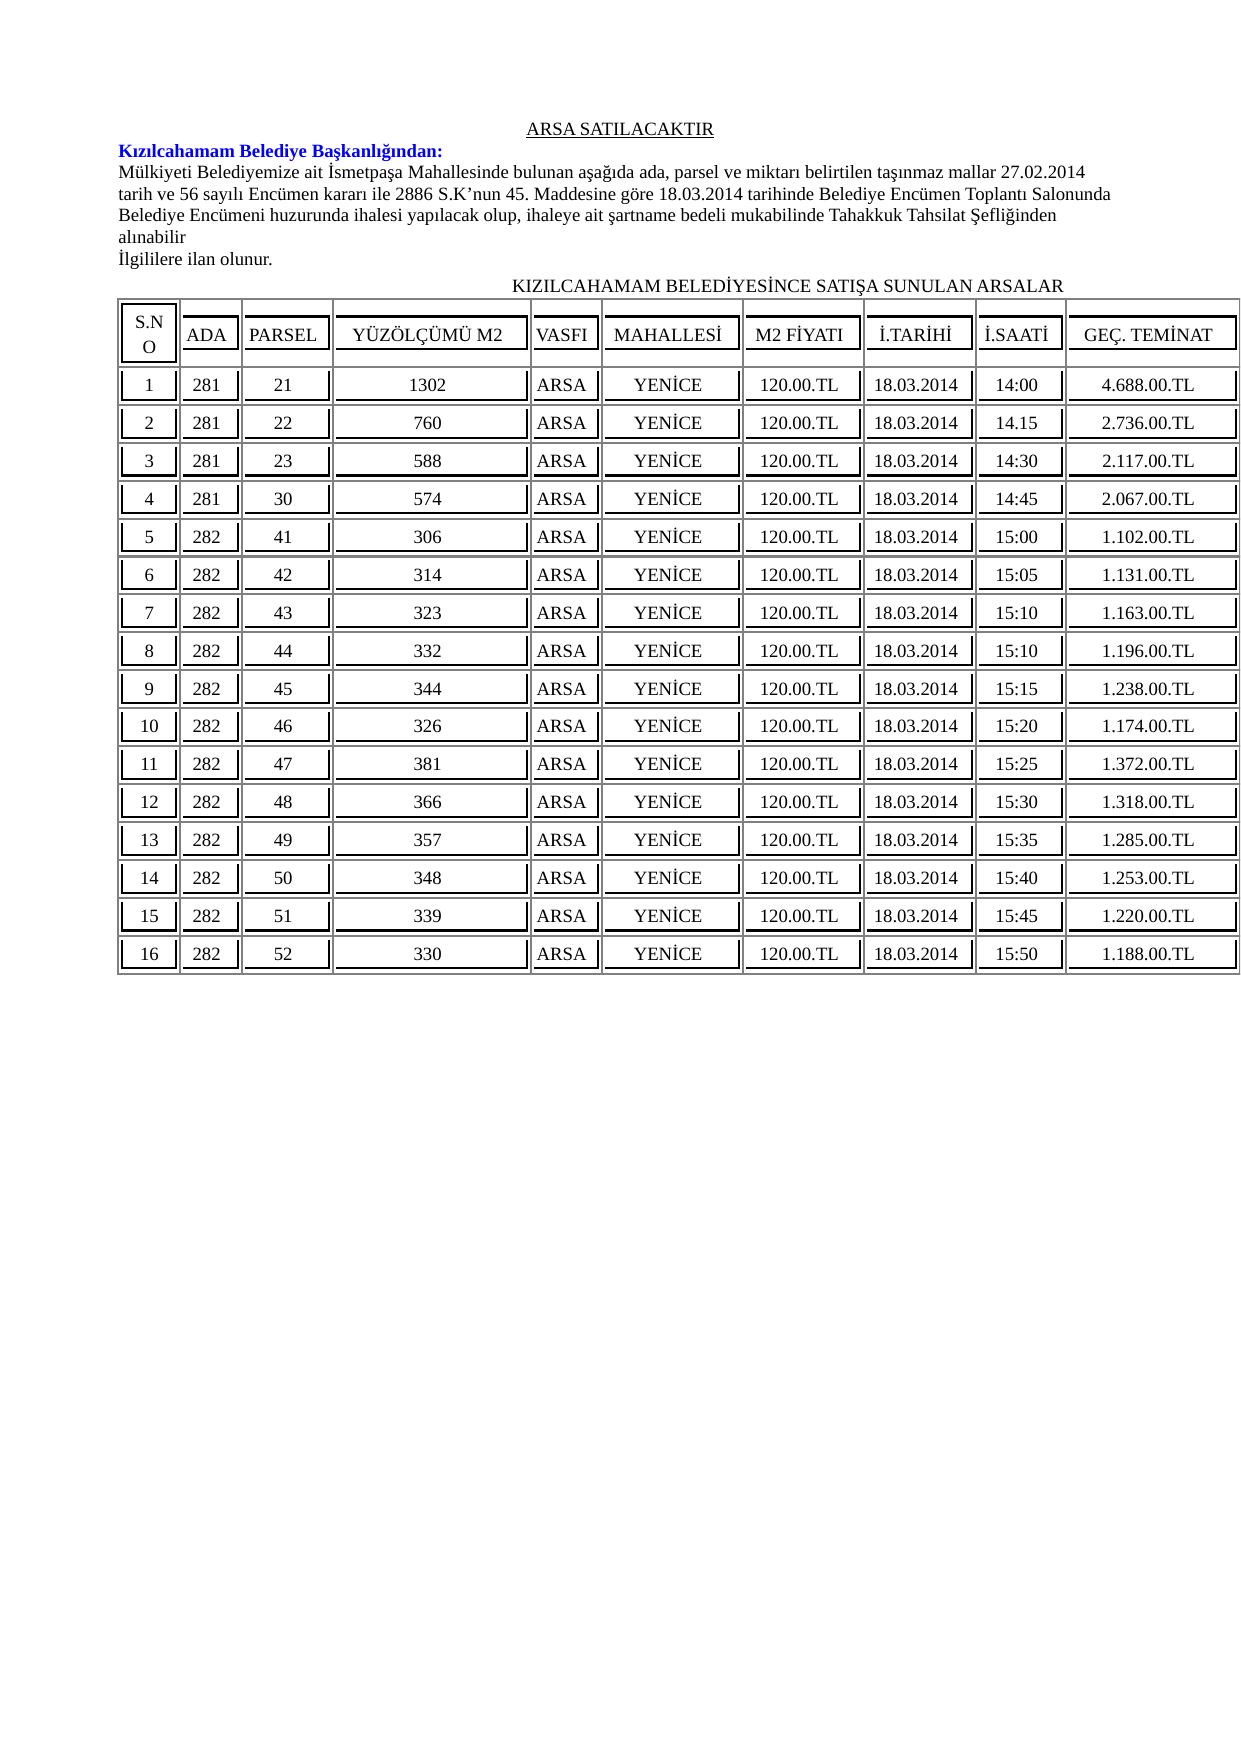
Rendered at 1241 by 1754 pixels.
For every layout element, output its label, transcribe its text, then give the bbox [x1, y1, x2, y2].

table_cell 348 [334, 861, 530, 897]
table_cell 1.220.00.TL [1067, 899, 1239, 934]
table_cell 14:30 [977, 444, 1065, 479]
table_cell ARSA [532, 368, 601, 404]
table_cell YENİCE [603, 785, 742, 821]
table_cell 2 [119, 406, 179, 442]
table_cell 5 [119, 520, 179, 555]
table_cell 15:30 [977, 785, 1065, 821]
table_cell 2.067.00.TL [1067, 482, 1239, 517]
table_cell 3 [119, 444, 179, 479]
table_cell 9 [119, 671, 179, 707]
table_cell 281 [181, 406, 241, 442]
text Mülkiyeti Belediyemize ait İsmetpaşa Mahallesinde bulunan aşağıda ada, parsel ve miktarı belirtilen taşınmaz mallar 27.02.2014 tarih ve 56 sayılı Encümen kararı ile 2886 S.K’nun 45. Maddesine göre 18.03.2014 tarihinde Belediye Encümen Toplantı Salonunda Belediye Encümeni huzurunda ihalesi yapılacak olup, ihaleye ait şartname bedeli mukabilinde Tahakkuk Tahsilat Şefliğinden alınabilir [118, 161, 1122, 247]
table_cell 8 [119, 633, 179, 669]
table_cell 282 [181, 520, 241, 555]
table_cell 14 [119, 861, 179, 897]
table_cell 51 [243, 899, 332, 934]
table_cell YENİCE [603, 558, 742, 593]
table_cell 22 [243, 406, 332, 442]
table_cell 15:20 [977, 709, 1065, 745]
table_cell 1.102.00.TL [1067, 520, 1239, 555]
table_cell 282 [181, 709, 241, 745]
table_header S.NO [119, 300, 179, 366]
table_cell 15:40 [977, 861, 1065, 897]
table_cell 48 [243, 785, 332, 821]
table_cell 120.00.TL [744, 520, 863, 555]
table_cell 18.03.2014 [865, 785, 975, 821]
table_cell YENİCE [603, 671, 742, 707]
table_cell 282 [181, 747, 241, 783]
table_cell ARSA [532, 709, 601, 745]
table_cell 11 [119, 747, 179, 783]
table_cell 120.00.TL [744, 368, 863, 404]
table_cell 282 [181, 558, 241, 593]
table_cell 282 [181, 823, 241, 859]
table_cell ARSA [532, 823, 601, 859]
table_cell 14:45 [977, 482, 1065, 517]
text Kızılcahamam Belediye Başkanlığından: [118, 140, 1122, 161]
table_cell 281 [181, 444, 241, 479]
table_cell 120.00.TL [744, 899, 863, 934]
table_cell YENİCE [603, 861, 742, 897]
table_cell 1.188.00.TL [1067, 937, 1239, 972]
table_cell YENİCE [603, 709, 742, 745]
table_header İ.SAATİ [977, 300, 1065, 366]
table_cell 6 [119, 558, 179, 593]
table_cell 18.03.2014 [865, 747, 975, 783]
table_cell 314 [334, 558, 530, 593]
table_cell 282 [181, 671, 241, 707]
table_cell 46 [243, 709, 332, 745]
table_cell 1.318.00.TL [1067, 785, 1239, 821]
table_cell 15:10 [977, 595, 1065, 631]
table_cell 30 [243, 482, 332, 517]
table_cell 43 [243, 595, 332, 631]
table_cell 47 [243, 747, 332, 783]
table_cell 18.03.2014 [865, 406, 975, 442]
table_cell 120.00.TL [744, 633, 863, 669]
table_cell YENİCE [603, 747, 742, 783]
table_header M2 FİYATI [744, 300, 863, 366]
table_cell 4.688.00.TL [1067, 368, 1239, 404]
table_cell 760 [334, 406, 530, 442]
table_cell 282 [181, 937, 241, 972]
table_cell 282 [181, 785, 241, 821]
table_cell YENİCE [603, 595, 742, 631]
text ARSA SATILACAKTIR [118, 118, 1122, 140]
table_cell 281 [181, 482, 241, 517]
table_cell YENİCE [603, 937, 742, 972]
table_cell 1302 [334, 368, 530, 404]
table_cell 45 [243, 671, 332, 707]
table_cell 344 [334, 671, 530, 707]
table_cell 120.00.TL [744, 747, 863, 783]
table_cell 50 [243, 861, 332, 897]
table_cell 1.253.00.TL [1067, 861, 1239, 897]
table_cell ARSA [532, 444, 601, 479]
table_cell 18.03.2014 [865, 671, 975, 707]
table_cell YENİCE [603, 482, 742, 517]
table_cell 588 [334, 444, 530, 479]
table_cell 23 [243, 444, 332, 479]
table_cell 282 [181, 861, 241, 897]
table_cell 18.03.2014 [865, 899, 975, 934]
table_cell 18.03.2014 [865, 558, 975, 593]
table_cell 18.03.2014 [865, 709, 975, 745]
table_cell YENİCE [603, 444, 742, 479]
table_cell 120.00.TL [744, 406, 863, 442]
table_cell ARSA [532, 406, 601, 442]
table_cell 366 [334, 785, 530, 821]
table_cell 15:10 [977, 633, 1065, 669]
table_header GEÇ. TEMİNAT [1067, 300, 1239, 366]
table_cell 282 [181, 633, 241, 669]
table_cell 41 [243, 520, 332, 555]
table_cell 120.00.TL [744, 861, 863, 897]
table_header MAHALLESİ [603, 300, 742, 366]
text KIZILCAHAMAM BELEDİYESİNCE SATIŞA SUNULAN ARSALAR [118, 269, 1122, 298]
table_cell 120.00.TL [744, 595, 863, 631]
table_header İ.TARİHİ [865, 300, 975, 366]
table_cell 381 [334, 747, 530, 783]
table_cell 15 [119, 899, 179, 934]
table_cell ARSA [532, 937, 601, 972]
table_header ADA [181, 300, 241, 366]
table_header YÜZÖLÇÜMÜ M2 [334, 300, 530, 366]
table_cell 1.163.00.TL [1067, 595, 1239, 631]
table_cell 332 [334, 633, 530, 669]
table_cell 15:05 [977, 558, 1065, 593]
table_cell ARSA [532, 785, 601, 821]
table_cell 1.131.00.TL [1067, 558, 1239, 593]
table_cell 282 [181, 899, 241, 934]
table_cell ARSA [532, 899, 601, 934]
table_cell ARSA [532, 482, 601, 517]
table_cell 49 [243, 823, 332, 859]
table_cell 330 [334, 937, 530, 972]
table_cell 15:50 [977, 937, 1065, 972]
table_cell 120.00.TL [744, 937, 863, 972]
table_cell 18.03.2014 [865, 482, 975, 517]
table_cell YENİCE [603, 520, 742, 555]
table_cell 120.00.TL [744, 785, 863, 821]
table_cell 1.174.00.TL [1067, 709, 1239, 745]
table_cell 10 [119, 709, 179, 745]
table_header PARSEL [243, 300, 332, 366]
table_cell 52 [243, 937, 332, 972]
table_cell 18.03.2014 [865, 633, 975, 669]
table_cell 18.03.2014 [865, 823, 975, 859]
table_cell 120.00.TL [744, 558, 863, 593]
table_cell 13 [119, 823, 179, 859]
table_cell 1.372.00.TL [1067, 747, 1239, 783]
table_cell 306 [334, 520, 530, 555]
table_cell 1.285.00.TL [1067, 823, 1239, 859]
table_cell 14:00 [977, 368, 1065, 404]
table_cell 18.03.2014 [865, 595, 975, 631]
table_cell 18.03.2014 [865, 368, 975, 404]
table_cell YENİCE [603, 899, 742, 934]
table_cell 1.196.00.TL [1067, 633, 1239, 669]
table_cell 1 [119, 368, 179, 404]
table_cell 21 [243, 368, 332, 404]
table_cell 1.238.00.TL [1067, 671, 1239, 707]
text İlgililere ilan olunur. [118, 247, 1122, 269]
table_cell 574 [334, 482, 530, 517]
table_cell 18.03.2014 [865, 937, 975, 972]
table_cell 326 [334, 709, 530, 745]
table_cell 281 [181, 368, 241, 404]
table_cell 2.736.00.TL [1067, 406, 1239, 442]
table_cell 15:00 [977, 520, 1065, 555]
table_cell YENİCE [603, 633, 742, 669]
table_cell ARSA [532, 671, 601, 707]
table_cell YENİCE [603, 368, 742, 404]
table_cell 282 [181, 595, 241, 631]
table_cell 357 [334, 823, 530, 859]
table_cell ARSA [532, 861, 601, 897]
table_cell YENİCE [603, 823, 742, 859]
table_cell 7 [119, 595, 179, 631]
table_cell 120.00.TL [744, 444, 863, 479]
table_cell ARSA [532, 595, 601, 631]
table_cell ARSA [532, 520, 601, 555]
table_cell 18.03.2014 [865, 520, 975, 555]
table_cell 4 [119, 482, 179, 517]
table_cell 15:25 [977, 747, 1065, 783]
table_cell YENİCE [603, 406, 742, 442]
table_cell 42 [243, 558, 332, 593]
table_cell 14.15 [977, 406, 1065, 442]
table_cell 12 [119, 785, 179, 821]
table_cell ARSA [532, 747, 601, 783]
table_cell 339 [334, 899, 530, 934]
table_header VASFI [532, 300, 601, 366]
table_cell 15:45 [977, 899, 1065, 934]
table_cell 120.00.TL [744, 709, 863, 745]
table_cell 15:15 [977, 671, 1065, 707]
table_cell 323 [334, 595, 530, 631]
table_cell ARSA [532, 558, 601, 593]
table_cell 120.00.TL [744, 671, 863, 707]
table_cell 2.117.00.TL [1067, 444, 1239, 479]
table_cell 120.00.TL [744, 823, 863, 859]
table_cell 120.00.TL [744, 482, 863, 517]
table_cell 16 [119, 937, 179, 972]
table_cell ARSA [532, 633, 601, 669]
table_cell 44 [243, 633, 332, 669]
table_cell 18.03.2014 [865, 444, 975, 479]
table_cell 15:35 [977, 823, 1065, 859]
table_cell 18.03.2014 [865, 861, 975, 897]
